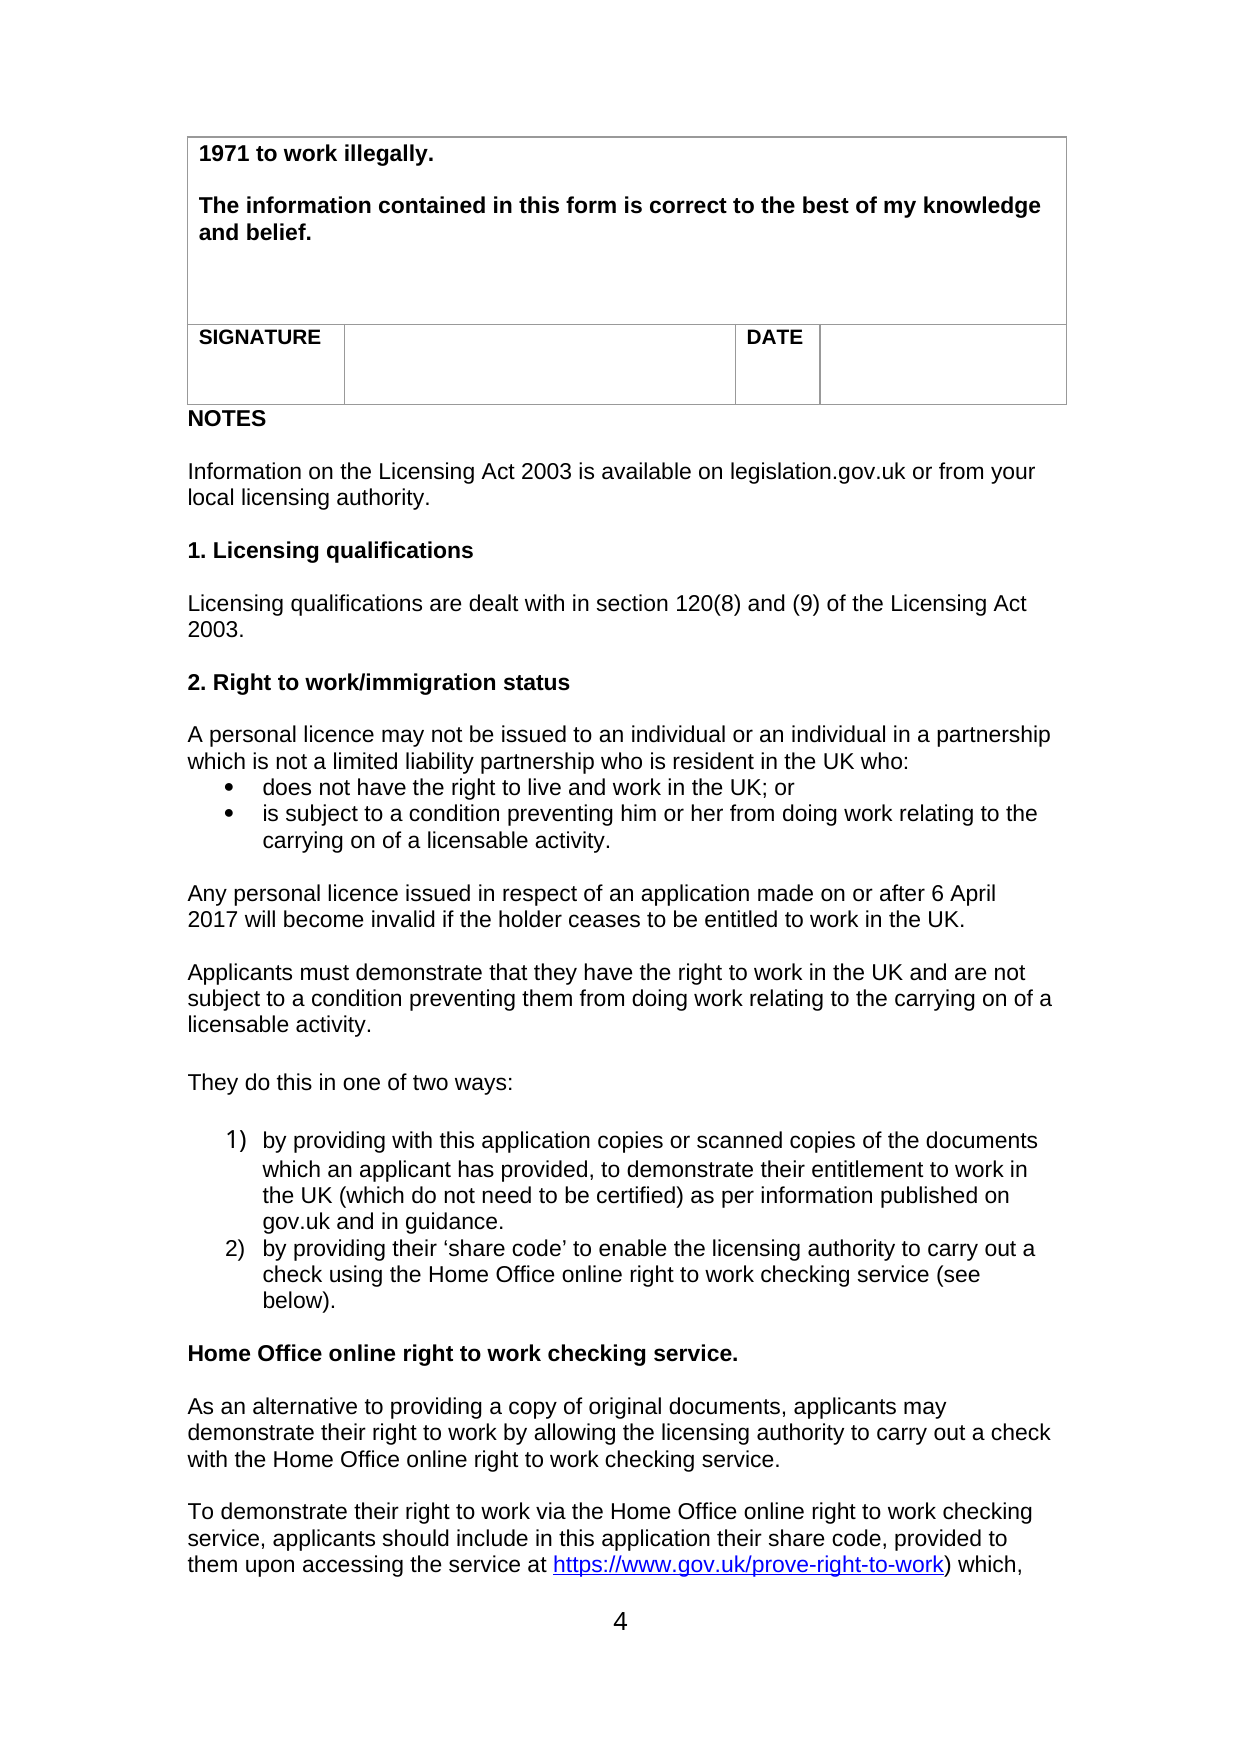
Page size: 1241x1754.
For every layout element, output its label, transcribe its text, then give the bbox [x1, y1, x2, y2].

text A personal licence may not be issued to an individual or an individual in a partnership which is not a limited liability partnership who is resident in the UK who: [187, 721, 1053, 774]
table_cell DATE [736, 325, 819, 404]
list is subject to a condition preventing him or her from doing work relating to the carrying on of a licensable activity. [225, 800, 1053, 853]
text 1. Licensing qualifications [187, 537, 1053, 563]
list by providing their ‘share code’ to enable the licensing authority to carry out a check using the Home Office online right to work checking service (see below). [225, 1235, 1053, 1314]
text NOTES [187, 405, 1053, 431]
text 2. Right to work/immigration status [187, 669, 1053, 695]
text Information on the Licensing Act 2003 is available on legislation.gov.uk or from your local licensing authority. [187, 458, 1053, 511]
table_cell [345, 325, 735, 404]
table_cell [821, 325, 1066, 404]
text Home Office online right to work checking service. [187, 1340, 1053, 1366]
text Licensing qualifications are dealt with in section 120(8) and (9) of the Licensing Act 2003. [187, 589, 1053, 642]
text To demonstrate their right to work via the Home Office online right to work checking service, applicants should include in this application their share code, provided to them upon accessing the service at https://www.gov.uk/prove-right-to-work) which, [187, 1498, 1053, 1577]
list does not have the right to live and work in the UK; or [225, 774, 1053, 800]
text As an alternative to providing a copy of original documents, applicants may demonstrate their right to work by allowing the licensing authority to carry out a check with the Home Office online right to work checking service. [187, 1393, 1053, 1472]
table_cell SIGNATURE [188, 325, 344, 404]
text Any personal licence issued in respect of an application made on or after 6 April 2017 will become invalid if the holder ceases to be entitled to work in the UK. [187, 879, 1053, 932]
list by providing with this application copies or scanned copies of the documents which an applicant has provided, to demonstrate their entitlement to work in the UK (which do not need to be certified) as per information published on gov.uk and in guidance. [225, 1122, 1053, 1235]
table_cell 1971 to work illegally. The information contained in this form is correct to the best of my knowledge and belief. [188, 138, 1066, 324]
text Applicants must demonstrate that they have the right to work in the UK and are not subject to a condition preventing them from doing work relating to the carrying on of a licensable activity. [187, 958, 1053, 1038]
text They do this in one of two ways: [187, 1069, 1053, 1095]
